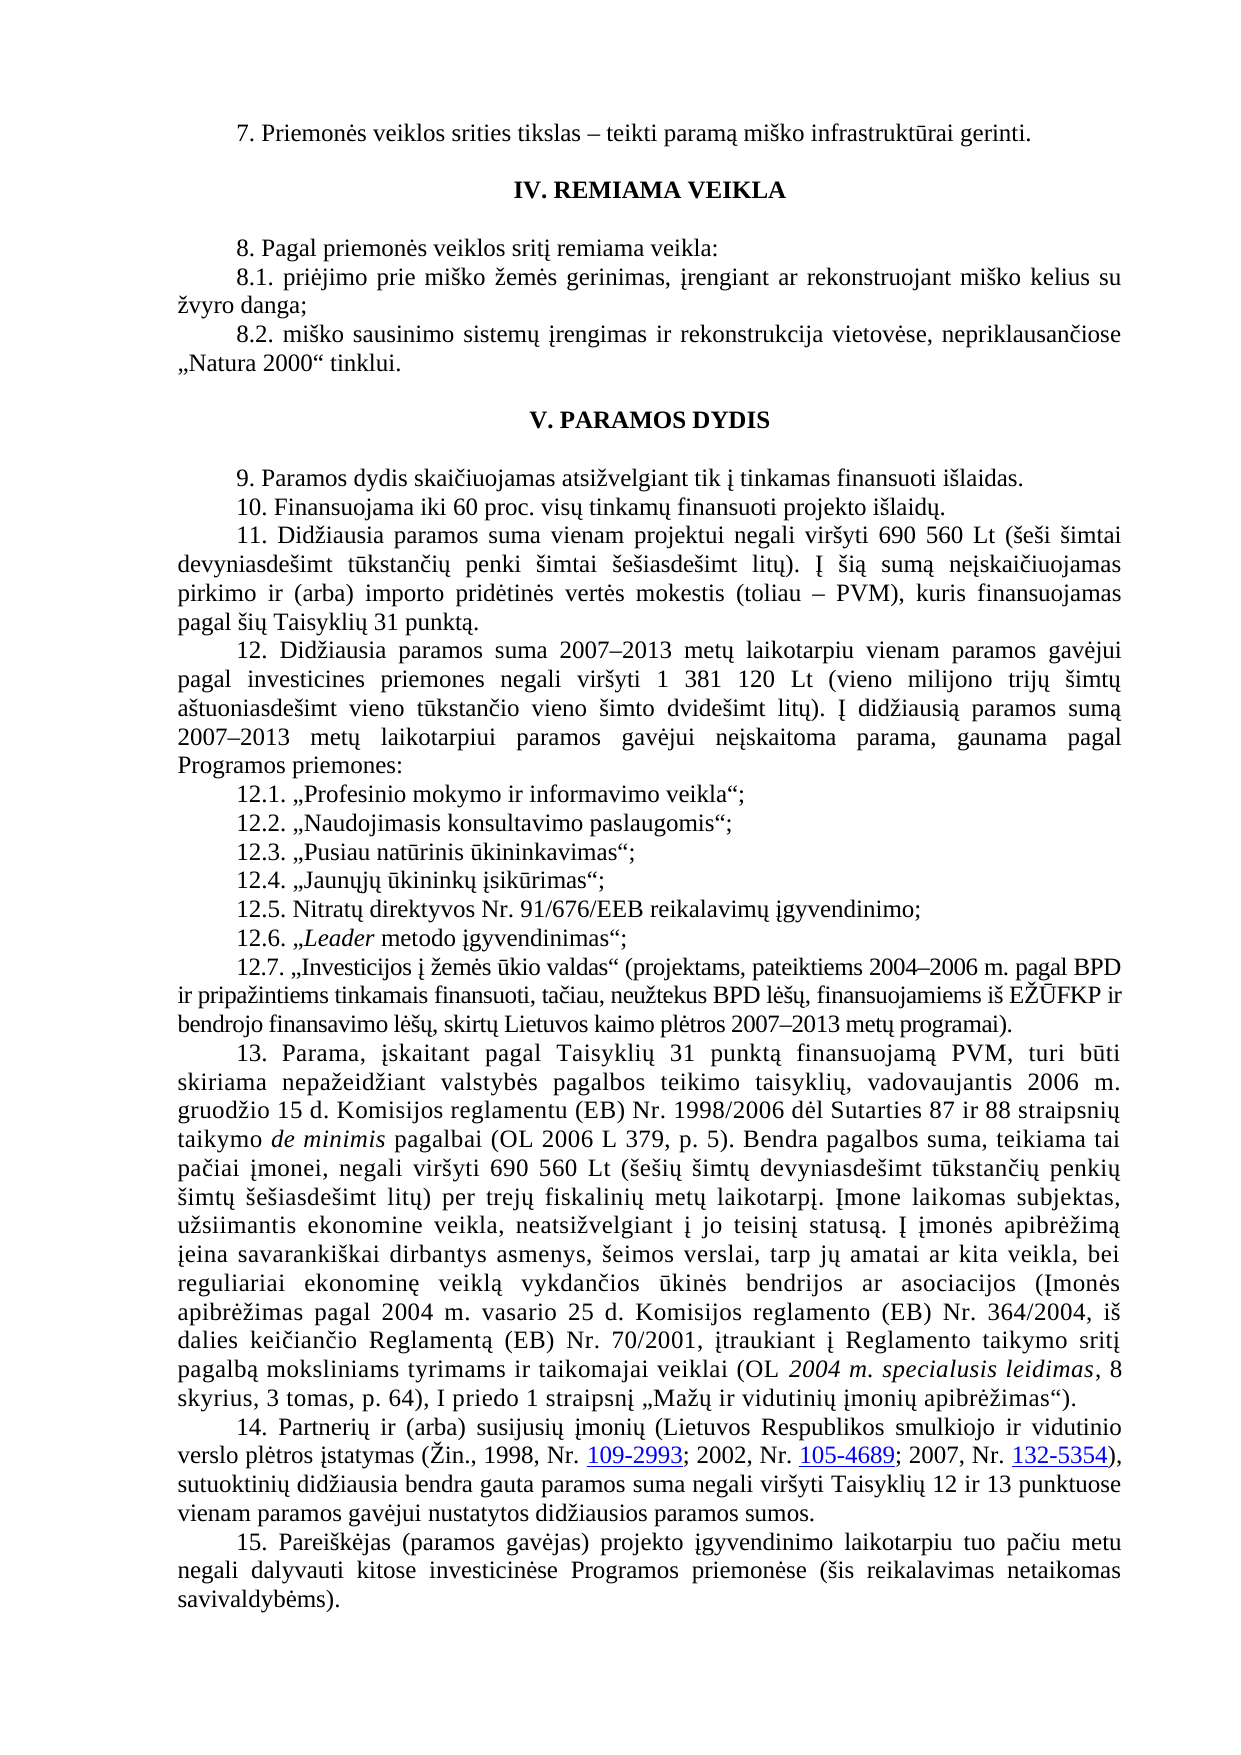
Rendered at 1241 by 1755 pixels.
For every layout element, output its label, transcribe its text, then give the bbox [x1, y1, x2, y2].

text 15. Pareiškėjas (paramos gavėjas) projekto įgyvendinimo laikotarpiu tuo pačiu metu negali dalyvauti kitose investicinėse Programos priemonėse (šis reikalavimas netaikomas savivaldybėms). [177, 1527, 1122, 1613]
text 11. Didžiausia paramos suma vienam projektui negali viršyti 690 560 Lt (šeši šimtai devyniasdešimt tūkstančių penki šimtai šešiasdešimt litų). Į šią sumą neįskaičiuojamas pirkimo ir (arba) importo pridėtinės vertės mokestis (toliau – PVM), kuris finansuojamas pagal šių Taisyklių 31 punktą. [177, 521, 1122, 636]
text 12.5. Nitratų direktyvos Nr. 91/676/EEB reikalavimų įgyvendinimo; [177, 894, 1122, 923]
text 10. Finansuojama iki 60 proc. visų tinkamų finansuoti projekto išlaidų. [177, 492, 1122, 521]
text 12.4. „Jaunųjų ūkininkų įsikūrimas“; [177, 866, 1122, 894]
text 12. Didžiausia paramos suma 2007–2013 metų laikotarpiu vienam paramos gavėjui pagal investicines priemones negali viršyti 1 381 120 Lt (vieno milijono trijų šimtų aštuoniasdešimt vieno tūkstančio vieno šimto dvidešimt litų). Į didžiausią paramos sumą 2007–2013 metų laikotarpiui paramos gavėjui neįskaitoma parama, gaunama pagal Programos priemones: [177, 636, 1122, 779]
text 12.2. „Naudojimasis konsultavimo paslaugomis“; [177, 808, 1122, 837]
text 7. Priemonės veiklos srities tikslas – teikti paramą miško infrastruktūrai gerinti. [177, 118, 1122, 147]
text 8.2. miško sausinimo sistemų įrengimas ir rekonstrukcija vietovėse, nepriklausančiose „Natura 2000“ tinklui. [177, 319, 1122, 377]
text 8.1. priėjimo prie miško žemės gerinimas, įrengiant ar rekonstruojant miško kelius su žvyro danga; [177, 262, 1122, 319]
text V. PARAMOS DYDIS [177, 406, 1122, 434]
text 12.1. „Profesinio mokymo ir informavimo veikla“; [177, 779, 1122, 808]
text 8. Pagal priemonės veiklos sritį remiama veikla: [177, 233, 1122, 262]
text 12.6. „Leader metodo įgyvendinimas“; [177, 923, 1122, 952]
text 13. Parama, įskaitant pagal Taisyklių 31 punktą finansuojamą PVM, turi būti skiriama nepažeidžiant valstybės pagalbos teikimo taisyklių, vadovaujantis 2006 m. gruodžio 15 d. Komisijos reglamentu (EB) Nr. 1998/2006 dėl Sutarties 87 ir 88 straipsnių taikymo de minimis pagalbai (OL 2006 L 379, p. 5). Bendra pagalbos suma, teikiama tai pačiai įmonei, negali viršyti 690 560 Lt (šešių šimtų devyniasdešimt tūkstančių penkių šimtų šešiasdešimt litų) per trejų fiskalinių metų laikotarpį. Įmone laikomas subjektas, užsiimantis ekonomine veikla, neatsižvelgiant į jo teisinį statusą. Į įmonės apibrėžimą įeina savarankiškai dirbantys asmenys, šeimos verslai, tarp jų amatai ar kita veikla, bei reguliariai ekonominę veiklą vykdančios ūkinės bendrijos ar asociacijos (Įmonės apibrėžimas pagal 2004 m. vasario 25 d. Komisijos reglamento (EB) Nr. 364/2004, iš dalies keičiančio Reglamentą (EB) Nr. 70/2001, įtraukiant į Reglamento taikymo sritį pagalbą moksliniams tyrimams ir taikomajai veiklai (OL 2004 m. specialusis leidimas, 8 skyrius, 3 tomas, p. 64), I priedo 1 straipsnį „Mažų ir vidutinių įmonių apibrėžimas“). [177, 1038, 1122, 1412]
text 12.3. „Pusiau natūrinis ūkininkavimas“; [177, 837, 1122, 866]
text 9. Paramos dydis skaičiuojamas atsižvelgiant tik į tinkamas finansuoti išlaidas. [177, 463, 1122, 492]
text 14. Partnerių ir (arba) susijusių įmonių (Lietuvos Respublikos smulkiojo ir vidutinio verslo plėtros įstatymas (Žin., 1998, Nr. 109-2993; 2002, Nr. 105-4689; 2007, Nr. 132-5354), sutuoktinių didžiausia bendra gauta paramos suma negali viršyti Taisyklių 12 ir 13 punktuose vienam paramos gavėjui nustatytos didžiausios paramos sumos. [177, 1412, 1122, 1527]
text IV. REMIAMA VEIKLA [177, 176, 1122, 204]
text 12.7. „Investicijos į žemės ūkio valdas“ (projektams, pateiktiems 2004–2006 m. pagal BPD ir pripažintiems tinkamais finansuoti, tačiau, neužtekus BPD lėšų, finansuojamiems iš EŽŪFKP ir bendrojo finansavimo lėšų, skirtų Lietuvos kaimo plėtros 2007–2013 metų programai). [177, 952, 1122, 1038]
